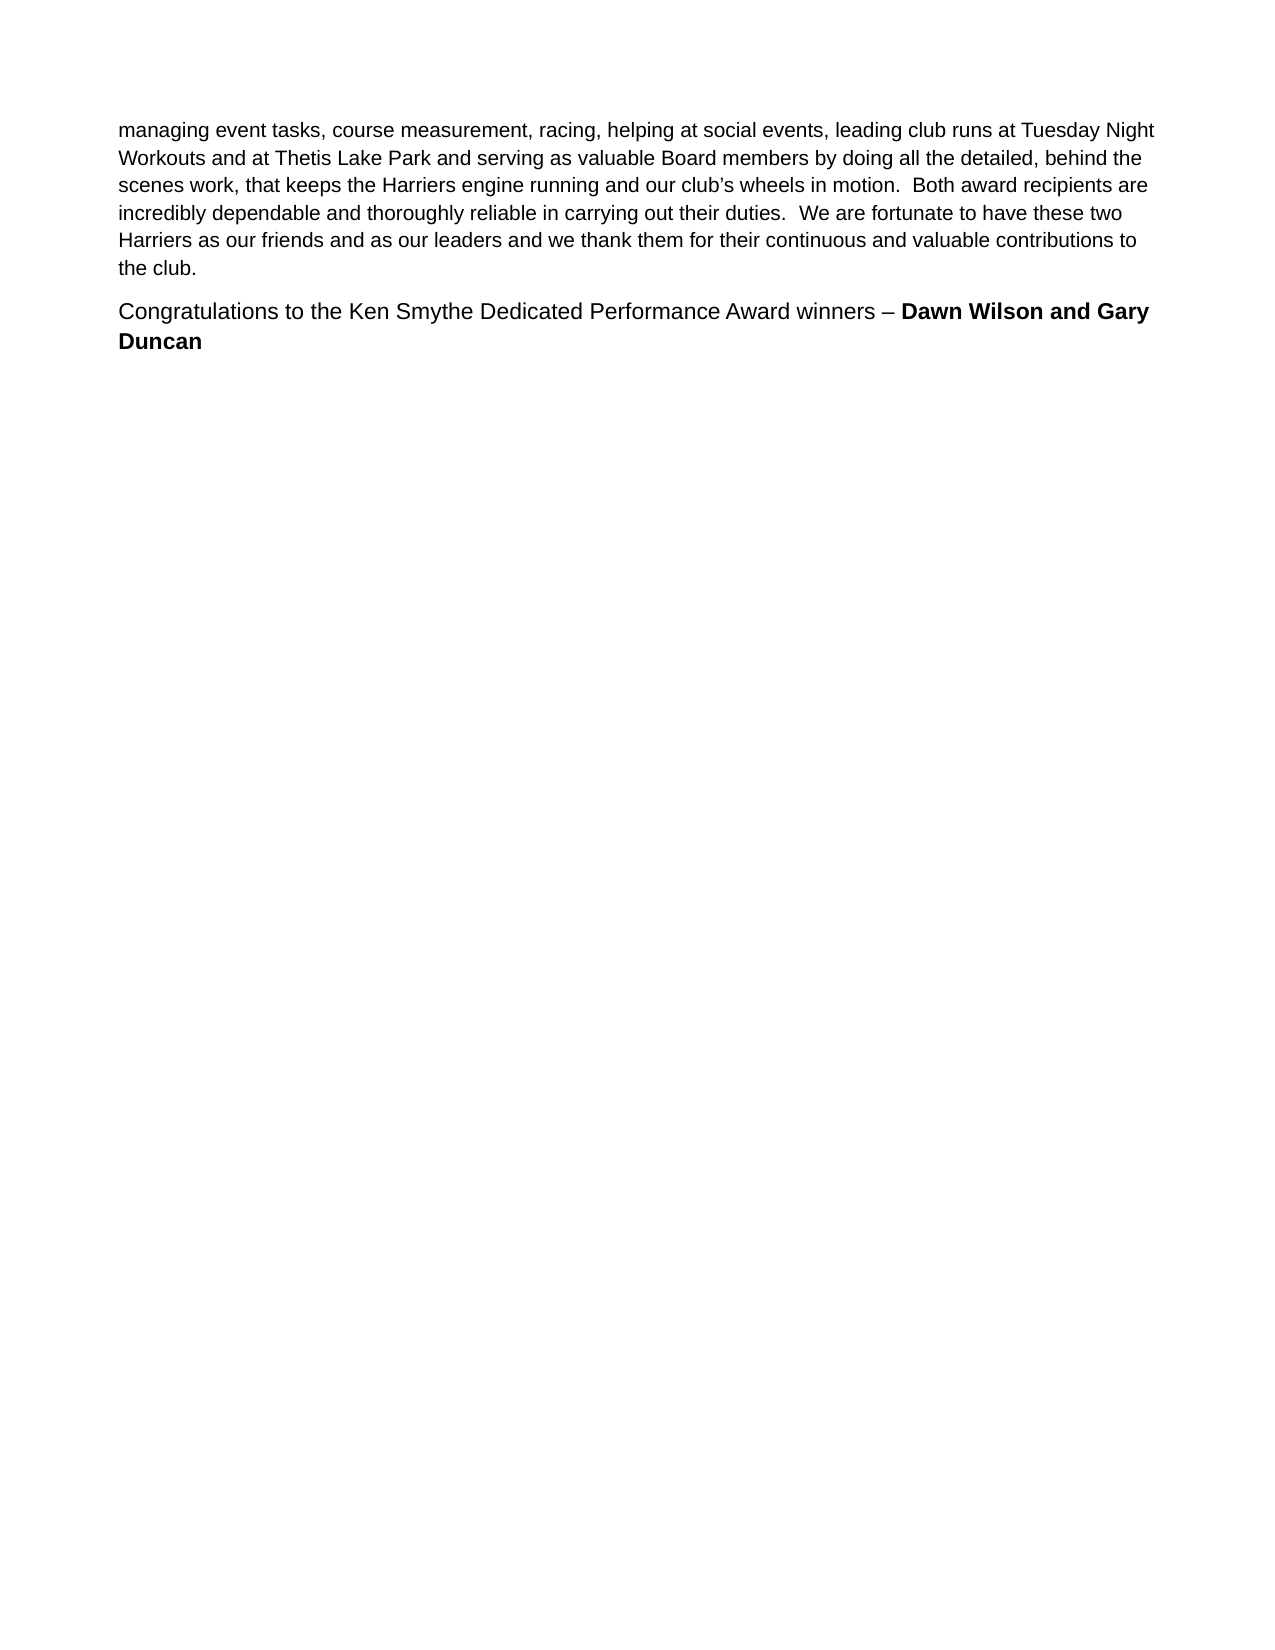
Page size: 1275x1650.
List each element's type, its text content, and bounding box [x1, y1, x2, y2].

text Congratulations to the Ken Smythe Dedicated Performance Award winners – Dawn Wilson and Gary Duncan [118, 298, 1157, 354]
text managing event tasks, course measurement, racing, helping at social events, leading club runs at Tuesday Night Workouts and at Thetis Lake Park and serving as valuable Board members by doing all the detailed, behind the scenes work, that keeps the Harriers engine running and our club’s wheels in motion. Both award recipients are incredibly dependable and thoroughly reliable in carrying out their duties. We are fortunate to have these two Harriers as our friends and as our leaders and we thank them for their continuous and valuable contributions to the club. [118, 118, 1157, 279]
